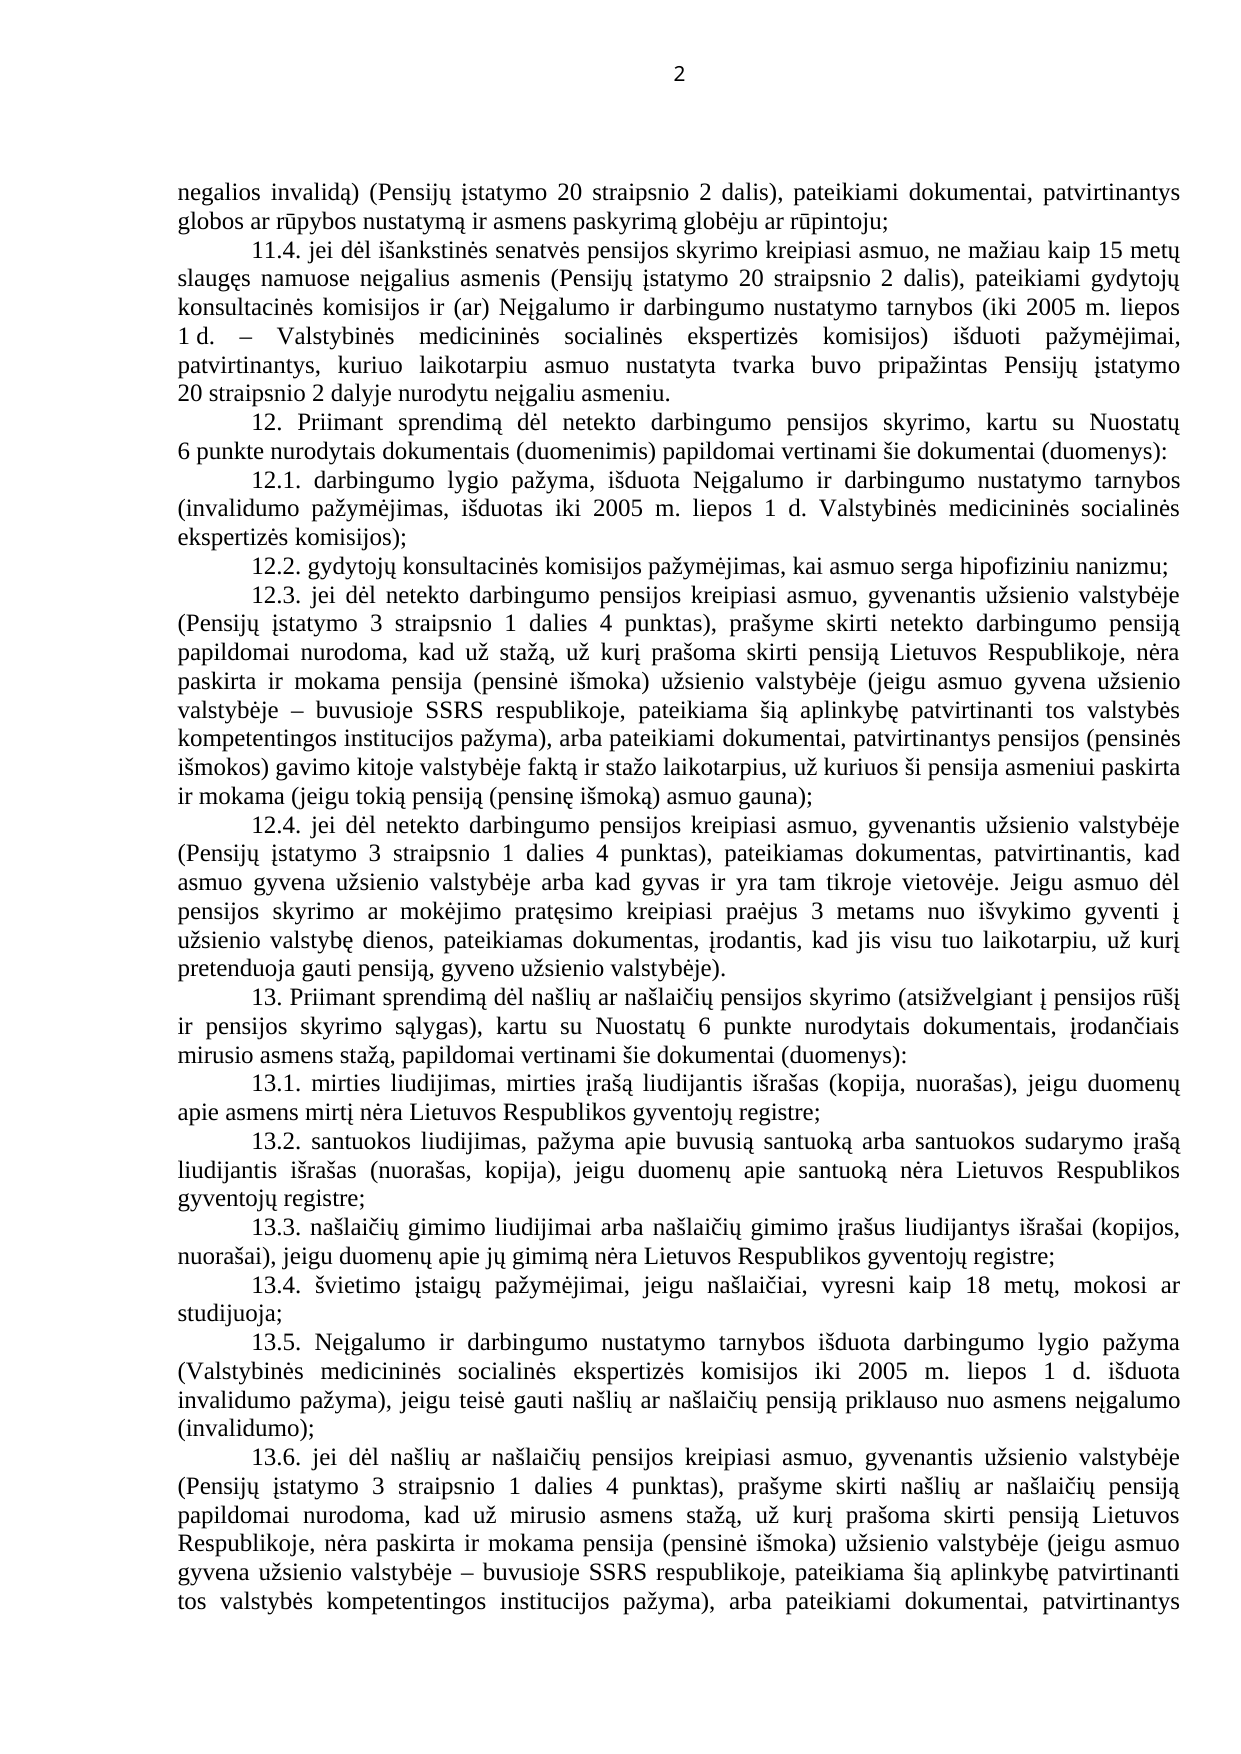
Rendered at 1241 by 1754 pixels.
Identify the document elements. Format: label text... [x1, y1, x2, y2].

text 12.1. darbingumo lygio pažyma, išduota Neįgalumo ir darbingumo nustatymo tarnybos (invalidumo pažymėjimas, išduotas iki 2005 m. liepos 1 d. Valstybinės medicininės socialinės ekspertizės komisijos); [177, 465, 1181, 551]
text 11.4. jei dėl išankstinės senatvės pensijos skyrimo kreipiasi asmuo, ne mažiau kaip 15 metų slaugęs namuose neįgalius asmenis (Pensijų įstatymo 20 straipsnio 2 dalis), pateikiami gydytojų konsultacinės komisijos ir (ar) Neįgalumo ir darbingumo nustatymo tarnybos (iki 2005 m. liepos 1 d. – Valstybinės medicininės socialinės ekspertizės komisijos) išduoti pažymėjimai, patvirtinantys, kuriuo laikotarpiu asmuo nustatyta tvarka buvo pripažintas Pensijų įstatymo 20 straipsnio 2 dalyje nurodytu neįgaliu asmeniu. [177, 235, 1181, 407]
text 13.5. Neįgalumo ir darbingumo nustatymo tarnybos išduota darbingumo lygio pažyma (Valstybinės medicininės socialinės ekspertizės komisijos iki 2005 m. liepos 1 d. išduota invalidumo pažyma), jeigu teisė gauti našlių ar našlaičių pensiją priklauso nuo asmens neįgalumo (invalidumo); [177, 1327, 1181, 1442]
text 13.1. mirties liudijimas, mirties įrašą liudijantis išrašas (kopija, nuorašas), jeigu duomenų apie asmens mirtį nėra Lietuvos Respublikos gyventojų registre; [177, 1068, 1181, 1126]
text 13.4. švietimo įstaigų pažymėjimai, jeigu našlaičiai, vyresni kaip 18 metų, mokosi ar studijuoja; [177, 1270, 1181, 1327]
text 13.6. jei dėl našlių ar našlaičių pensijos kreipiasi asmuo, gyvenantis užsienio valstybėje (Pensijų įstatymo 3 straipsnio 1 dalies 4 punktas), prašyme skirti našlių ar našlaičių pensiją papildomai nurodoma, kad už mirusio asmens stažą, už kurį prašoma skirti pensiją Lietuvos Respublikoje, nėra paskirta ir mokama pensija (pensinė išmoka) užsienio valstybėje (jeigu asmuo gyvena užsienio valstybėje – buvusioje SSRS respublikoje, pateikiama šią aplinkybę patvirtinanti tos valstybės kompetentingos institucijos pažyma), arba pateikiami dokumentai, patvirtinantys [177, 1442, 1181, 1615]
text 13.3. našlaičių gimimo liudijimai arba našlaičių gimimo įrašus liudijantys išrašai (kopijos, nuorašai), jeigu duomenų apie jų gimimą nėra Lietuvos Respublikos gyventojų registre; [177, 1212, 1181, 1270]
text 12.2. gydytojų konsultacinės komisijos pažymėjimas, kai asmuo serga hipofiziniu nanizmu; [177, 551, 1181, 580]
text 13. Priimant sprendimą dėl našlių ar našlaičių pensijos skyrimo (atsižvelgiant į pensijos rūšį ir pensijos skyrimo sąlygas), kartu su Nuostatų 6 punkte nurodytais dokumentais, įrodančiais mirusio asmens stažą, papildomai vertinami šie dokumentai (duomenys): [177, 982, 1181, 1068]
text 12. Priimant sprendimą dėl netekto darbingumo pensijos skyrimo, kartu su Nuostatų 6 punkte nurodytais dokumentais (duomenimis) papildomai vertinami šie dokumentai (duomenys): [177, 407, 1181, 465]
text 12.3. jei dėl netekto darbingumo pensijos kreipiasi asmuo, gyvenantis užsienio valstybėje (Pensijų įstatymo 3 straipsnio 1 dalies 4 punktas), prašyme skirti netekto darbingumo pensiją papildomai nurodoma, kad už stažą, už kurį prašoma skirti pensiją Lietuvos Respublikoje, nėra paskirta ir mokama pensija (pensinė išmoka) užsienio valstybėje (jeigu asmuo gyvena užsienio valstybėje – buvusioje SSRS respublikoje, pateikiama šią aplinkybę patvirtinanti tos valstybės kompetentingos institucijos pažyma), arba pateikiami dokumentai, patvirtinantys pensijos (pensinės išmokos) gavimo kitoje valstybėje faktą ir stažo laikotarpius, už kuriuos ši pensija asmeniui paskirta ir mokama (jeigu tokią pensiją (pensinę išmoką) asmuo gauna); [177, 580, 1181, 810]
text negalios invalidą) (Pensijų įstatymo 20 straipsnio 2 dalis), pateikiami dokumentai, patvirtinantys globos ar rūpybos nustatymą ir asmens paskyrimą globėju ar rūpintoju; [177, 177, 1181, 235]
text 13.2. santuokos liudijimas, pažyma apie buvusią santuoką arba santuokos sudarymo įrašą liudijantis išrašas (nuorašas, kopija), jeigu duomenų apie santuoką nėra Lietuvos Respublikos gyventojų registre; [177, 1126, 1181, 1212]
text 12.4. jei dėl netekto darbingumo pensijos kreipiasi asmuo, gyvenantis užsienio valstybėje (Pensijų įstatymo 3 straipsnio 1 dalies 4 punktas), pateikiamas dokumentas, patvirtinantis, kad asmuo gyvena užsienio valstybėje arba kad gyvas ir yra tam tikroje vietovėje. Jeigu asmuo dėl pensijos skyrimo ar mokėjimo pratęsimo kreipiasi praėjus 3 metams nuo išvykimo gyventi į užsienio valstybę dienos, pateikiamas dokumentas, įrodantis, kad jis visu tuo laikotarpiu, už kurį pretenduoja gauti pensiją, gyveno užsienio valstybėje). [177, 810, 1181, 982]
